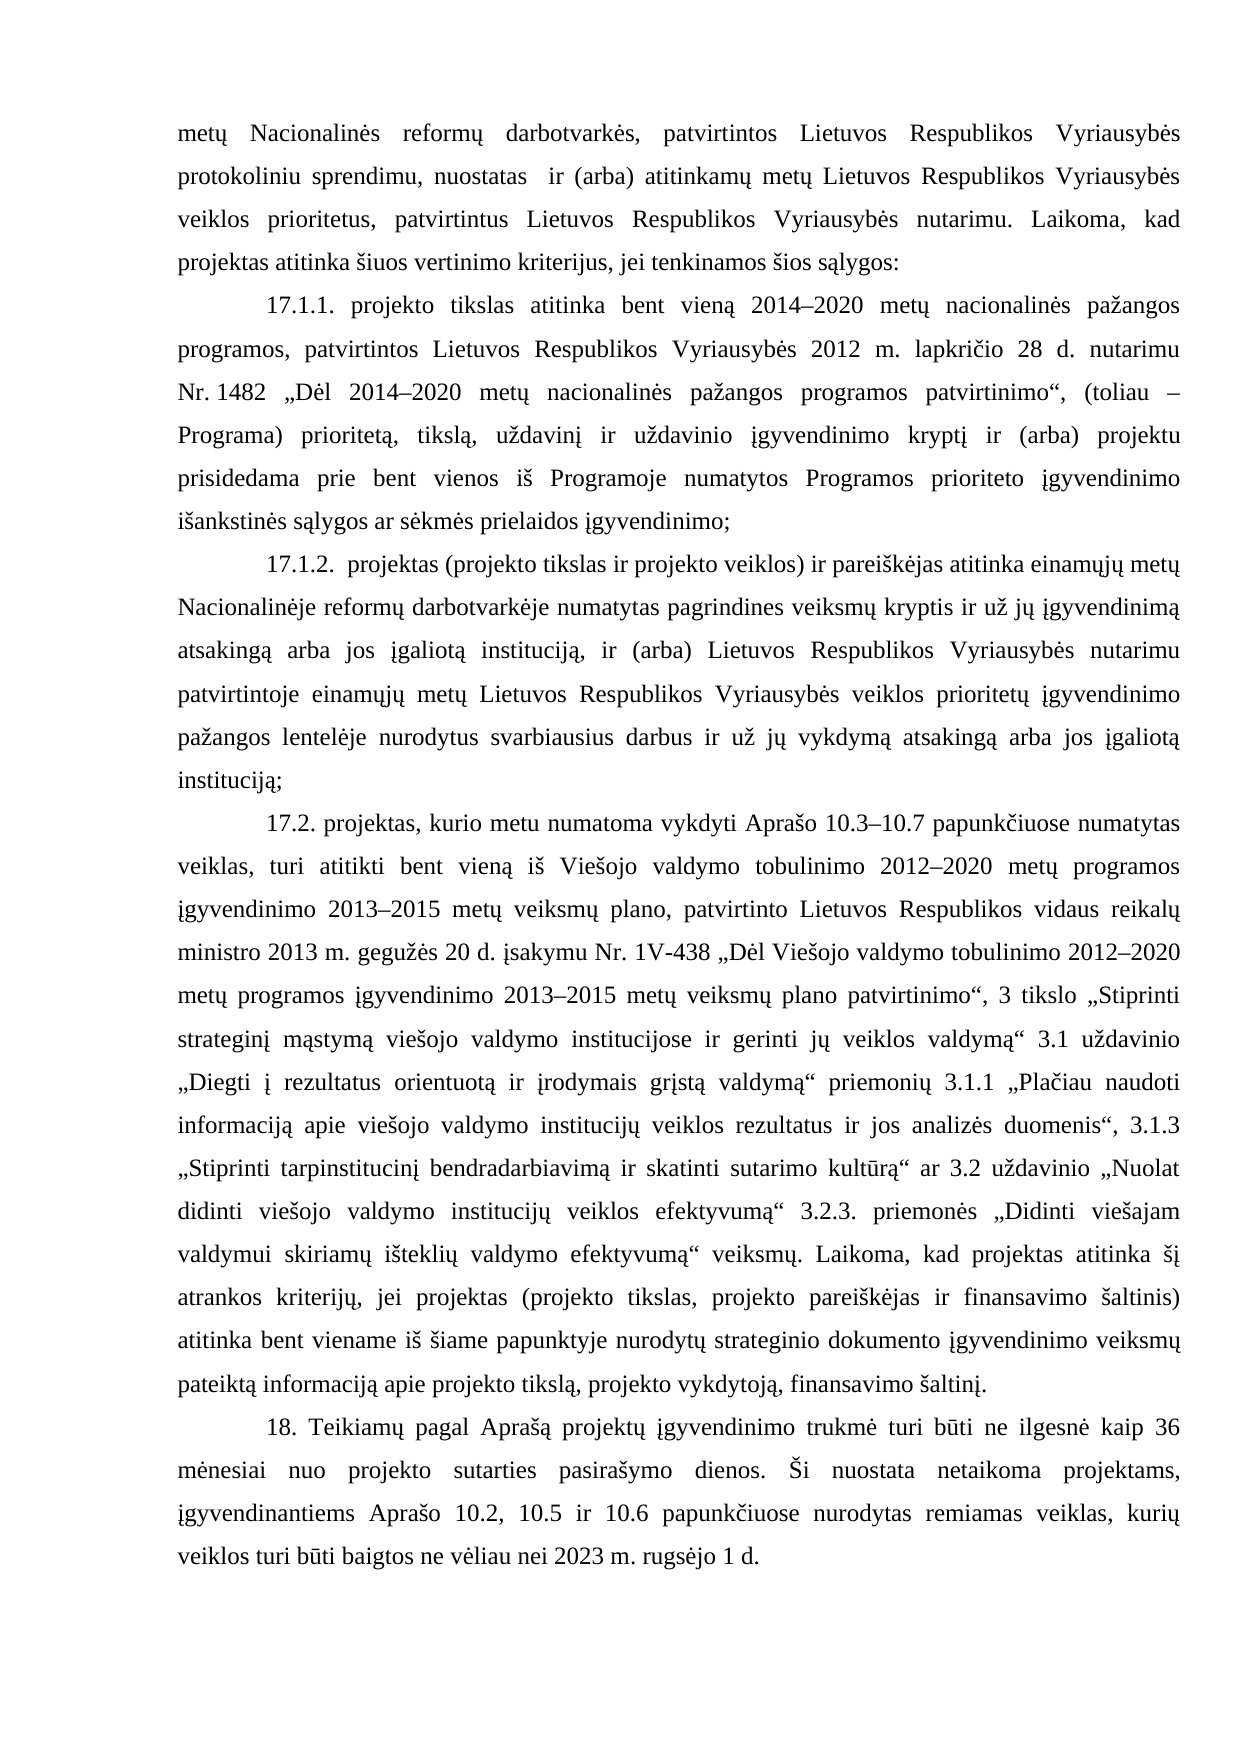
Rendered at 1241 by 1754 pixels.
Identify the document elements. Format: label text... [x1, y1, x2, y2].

text 17.1.2. projektas (projekto tikslas ir projekto veiklos) ir pareiškėjas atitinka einamųjų metų Nacionalinėje reformų darbotvarkėje numatytas pagrindines veiksmų kryptis ir už jų įgyvendinimą atsakingą arba jos įgaliotą instituciją, ir (arba) Lietuvos Respublikos Vyriausybės nutarimu patvirtintoje einamųjų metų Lietuvos Respublikos Vyriausybės veiklos prioritetų įgyvendinimo pažangos lentelėje nurodytus svarbiausius darbus ir už jų vykdymą atsakingą arba jos įgaliotą instituciją; [177, 549, 1181, 794]
text 17.1.1. projekto tikslas atitinka bent vieną 2014–2020 metų nacionalinės pažangos programos, patvirtintos Lietuvos Respublikos Vyriausybės 2012 m. lapkričio 28 d. nutarimu Nr. 1482 „Dėl 2014–2020 metų nacionalinės pažangos programos patvirtinimo“, (toliau – Programa) prioritetą, tikslą, uždavinį ir uždavinio įgyvendinimo kryptį ir (arba) projektu prisidedama prie bent vienos iš Programoje numatytos Programos prioriteto įgyvendinimo išankstinės sąlygos ar sėkmės prielaidos įgyvendinimo; [177, 291, 1181, 535]
text metų Nacionalinės reformų darbotvarkės, patvirtintos Lietuvos Respublikos Vyriausybės protokoliniu sprendimu, nuostatas ir (arba) atitinkamų metų Lietuvos Respublikos Vyriausybės veiklos prioritetus, patvirtintus Lietuvos Respublikos Vyriausybės nutarimu. Laikoma, kad projektas atitinka šiuos vertinimo kriterijus, jei tenkinamos šios sąlygos: [177, 118, 1181, 276]
text 18. Teikiamų pagal Aprašą projektų įgyvendinimo trukmė turi būti ne ilgesnė kaip 36 mėnesiai nuo projekto sutarties pasirašymo dienos. Ši nuostata netaikoma projektams, įgyvendinantiems Aprašo 10.2, 10.5 ir 10.6 papunkčiuose nurodytas remiamas veiklas, kurių veiklos turi būti baigtos ne vėliau nei 2023 m. rugsėjo 1 d. [177, 1412, 1181, 1570]
text 17.2. projektas, kurio metu numatoma vykdyti Aprašo 10.3–10.7 papunkčiuose numatytas veiklas, turi atitikti bent vieną iš Viešojo valdymo tobulinimo 2012–2020 metų programos įgyvendinimo 2013–2015 metų veiksmų plano, patvirtinto Lietuvos Respublikos vidaus reikalų ministro 2013 m. gegužės 20 d. įsakymu Nr. 1V-438 „Dėl Viešojo valdymo tobulinimo 2012–2020 metų programos įgyvendinimo 2013–2015 metų veiksmų plano patvirtinimo“, 3 tikslo „Stiprinti strateginį mąstymą viešojo valdymo institucijose ir gerinti jų veiklos valdymą“ 3.1 uždavinio „Diegti į rezultatus orientuotą ir įrodymais grįstą valdymą“ priemonių 3.1.1 „Plačiau naudoti informaciją apie viešojo valdymo institucijų veiklos rezultatus ir jos analizės duomenis“, 3.1.3 „Stiprinti tarpinstitucinį bendradarbiavimą ir skatinti sutarimo kultūrą“ ar 3.2 uždavinio „Nuolat didinti viešojo valdymo institucijų veiklos efektyvumą“ 3.2.3. priemonės „Didinti viešajam valdymui skiriamų išteklių valdymo efektyvumą“ veiksmų. Laikoma, kad projektas atitinka šį atrankos kriterijų, jei projektas (projekto tikslas, projekto pareiškėjas ir finansavimo šaltinis) atitinka bent viename iš šiame papunktyje nurodytų strateginio dokumento įgyvendinimo veiksmų pateiktą informaciją apie projekto tikslą, projekto vykdytoją, finansavimo šaltinį. [177, 808, 1181, 1397]
